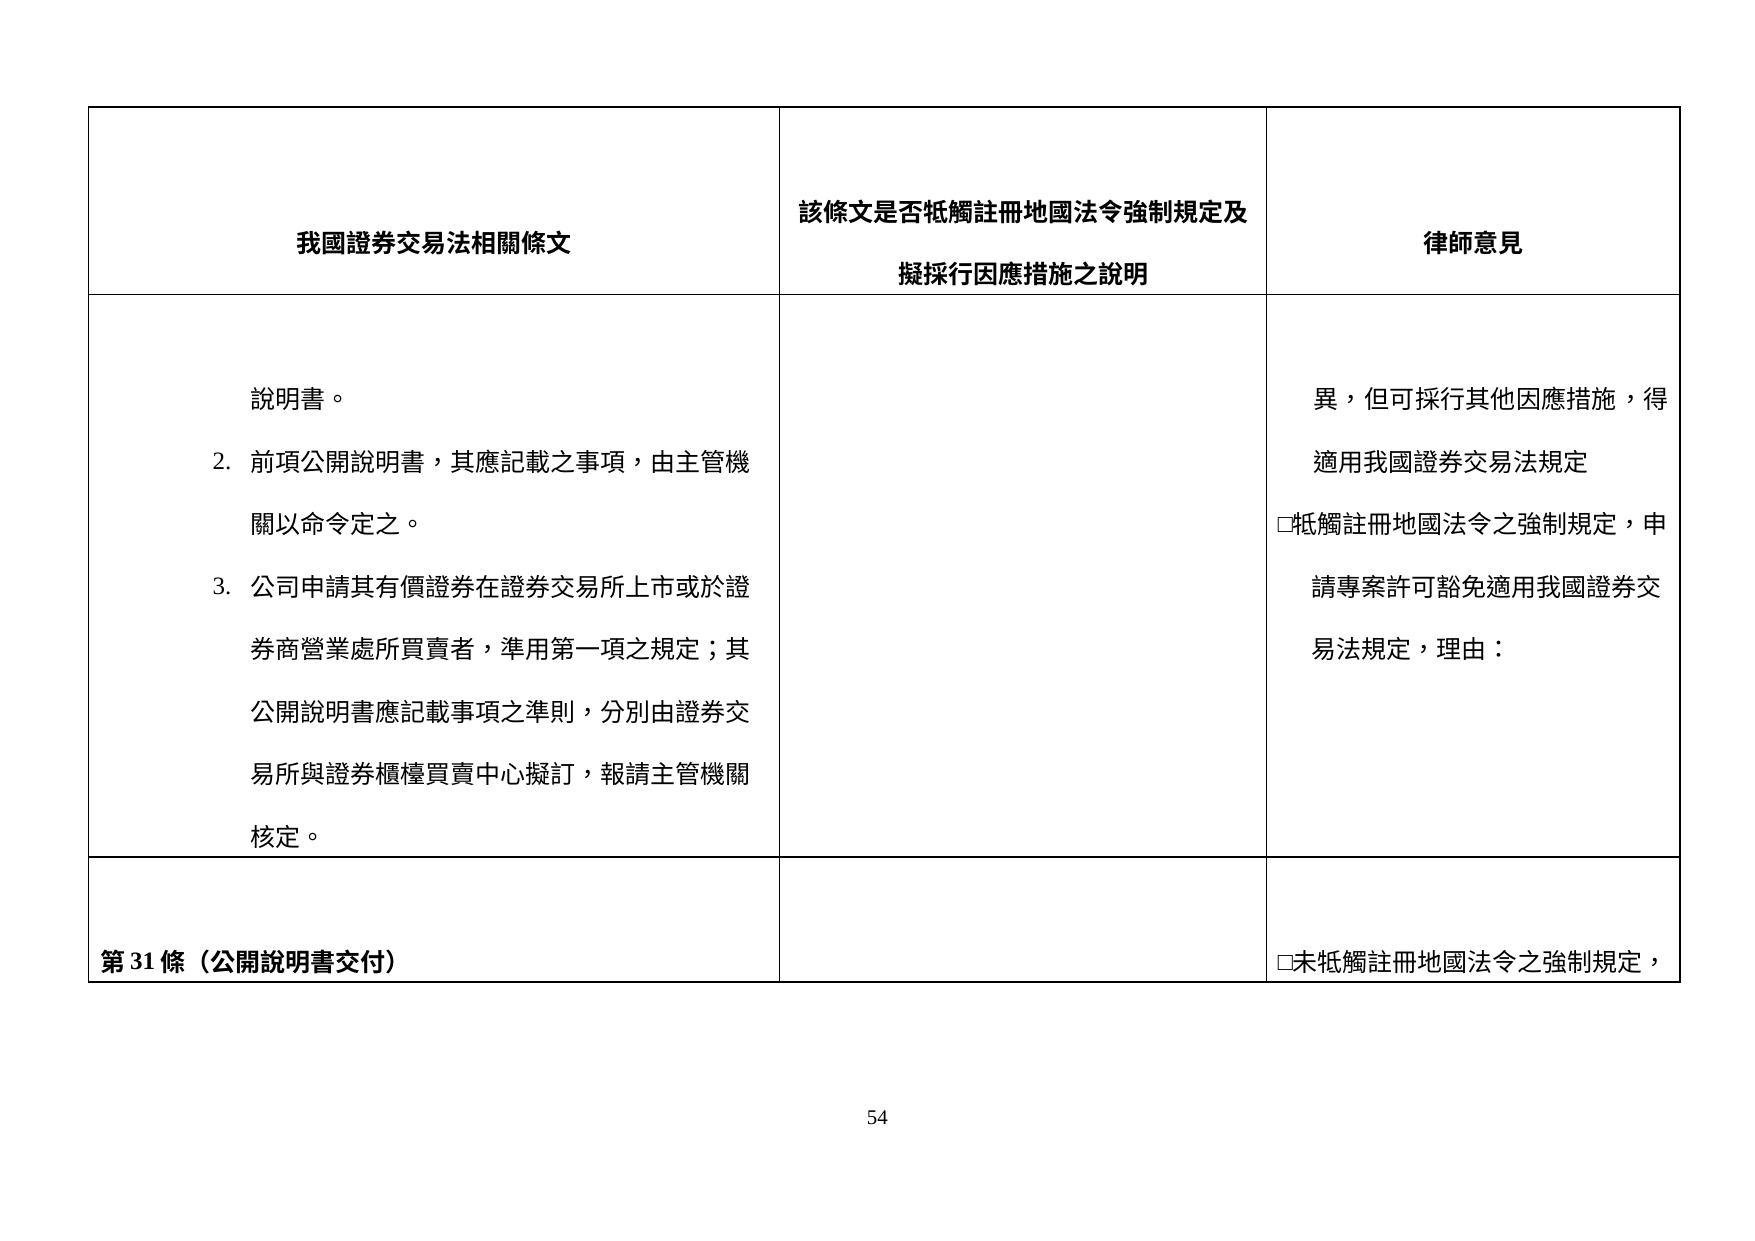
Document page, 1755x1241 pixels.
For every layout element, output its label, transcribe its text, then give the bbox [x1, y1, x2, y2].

table_cell 異，但可採行其他因應措施，得適用我國證券交易法規定 □牴觸註冊地國法令之強制規定，申請專案許可豁免適用我國證券交易法規定，理由： [1267, 295, 1679, 856]
table_cell 第31條（公開說明書交付） 募集有價證券，應先向認股人或應募人交付公開說明書。 違反前項之規定者，對於善意之相對人因而所受之損害，應負賠償責任。 [89, 858, 779, 981]
table_header 律師意見 [1267, 108, 1679, 294]
table_header 我國證券交易法相關條文 [89, 108, 779, 294]
table_header 該條文是否牴觸註冊地國法令強制規定及擬採行因應措施之說明 [780, 108, 1266, 294]
table_cell 第30條（公開說明書） 公司募集、發行有價證券，於申請審核時，除依公司法所規定記載事項外，應另行加具公開說明書。 前項公開說明書，其應記載之事項，由主管機關以命令定之。 公司申請其有價證券在證券交易所上市或於證券商營業處所買賣者，準用第一項之規定；其公開說明書應記載事項之準則，分別由證券交易所與證券櫃檯買賣中心擬訂，報請主管機關核定。 [89, 295, 779, 856]
table_cell [780, 858, 1266, 981]
table_cell □未牴觸註冊地國法令之強制規定， [1267, 858, 1679, 981]
table_cell [780, 295, 1266, 856]
